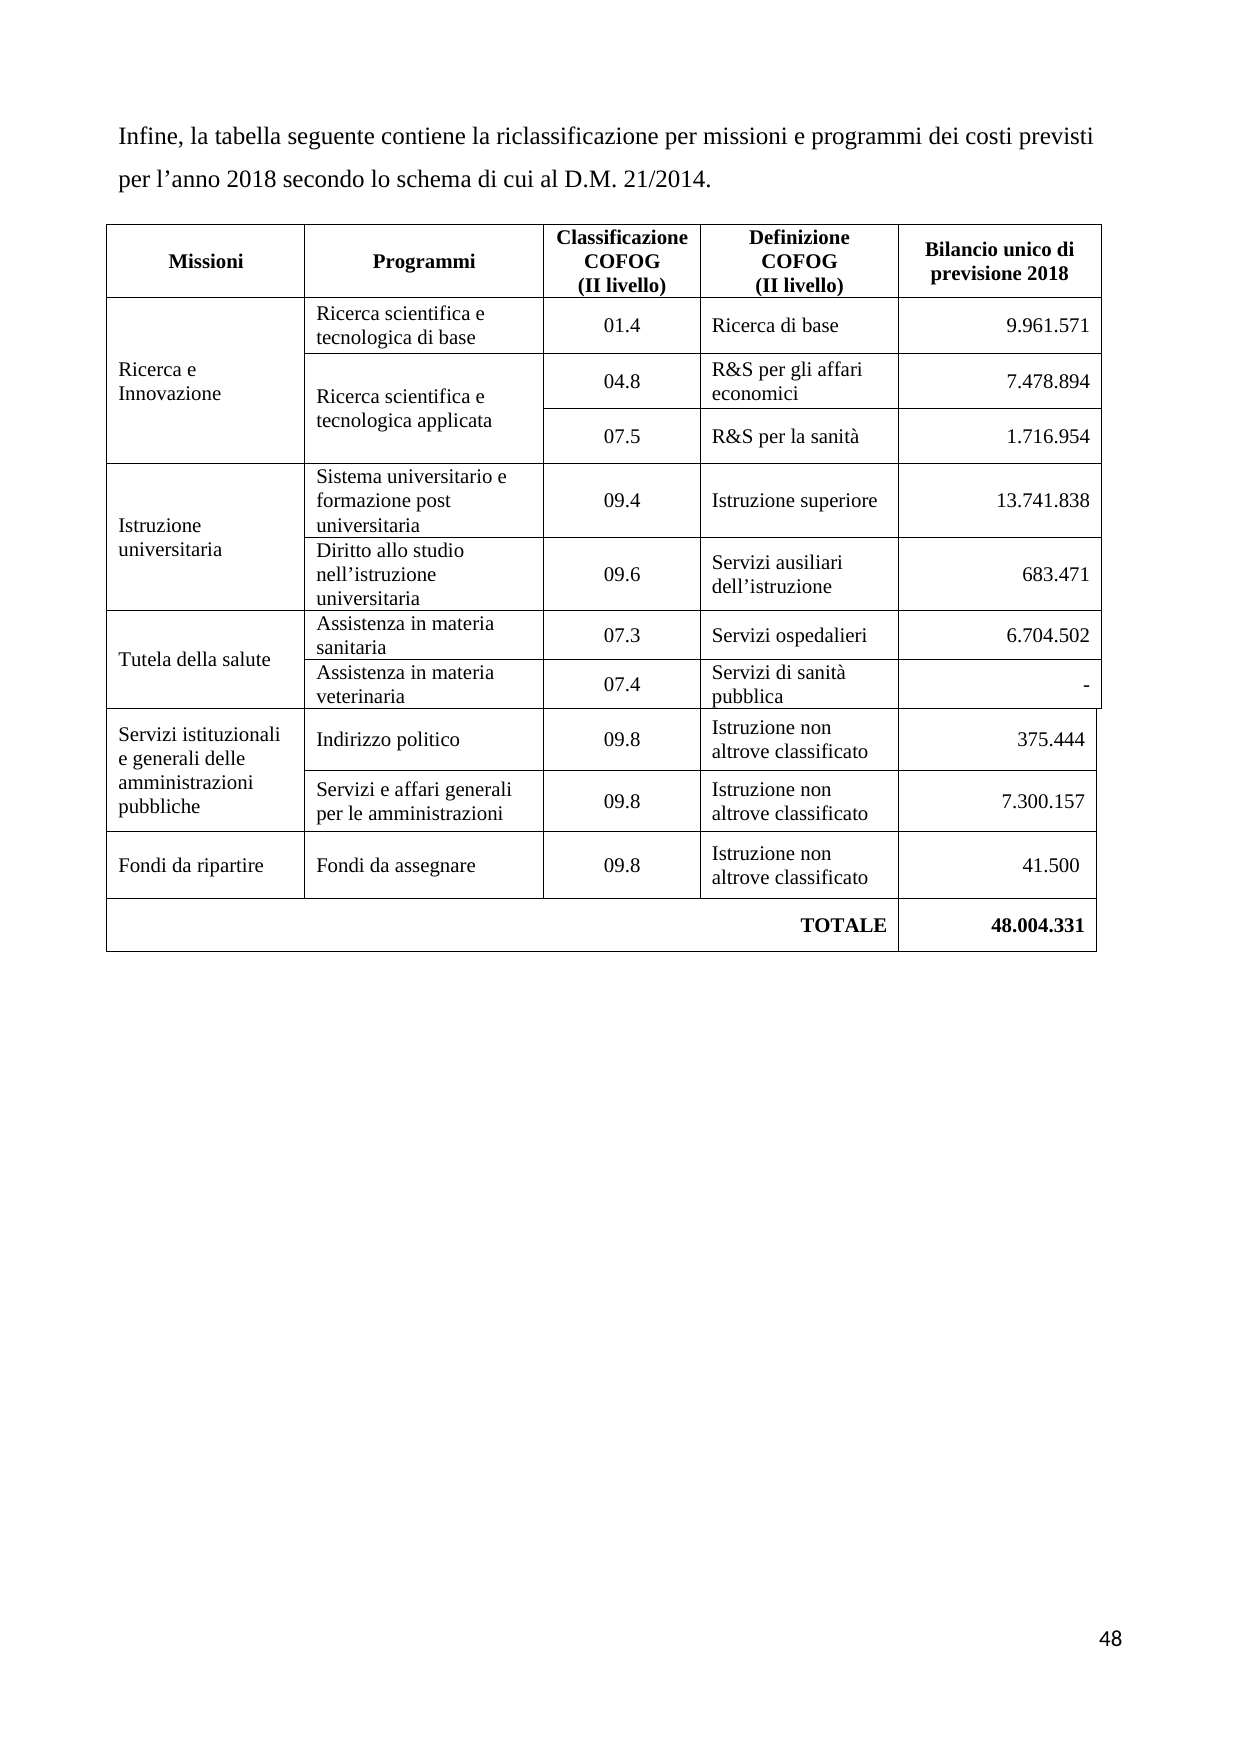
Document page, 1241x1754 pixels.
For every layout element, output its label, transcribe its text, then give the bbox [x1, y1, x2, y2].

table_cell - [899, 660, 1101, 708]
table_cell 07.5 [544, 409, 700, 463]
table_header Classificazione COFOG (II livello) [544, 225, 700, 297]
table_cell 6.704.502 [899, 611, 1101, 659]
table_cell Ricerca di base [701, 298, 898, 352]
table_header Bilancio unico di previsione 2018 [899, 225, 1101, 297]
table_cell 09.8 [544, 832, 700, 898]
table_cell [1097, 831, 1101, 898]
table_cell Fondi da assegnare [305, 832, 543, 898]
table_cell Ricerca e Innovazione [107, 298, 304, 463]
table_cell R&S per la sanità [701, 409, 898, 463]
text Infine, la tabella seguente contiene la riclassificazione per missioni e programmi dei costi previsti per l’anno 2018 secondo lo schema di cui al D.M. 21/2014. [118, 121, 1122, 193]
table_cell Servizi ospedalieri [701, 611, 898, 659]
table_cell 07.4 [544, 660, 700, 708]
table_cell 01.4 [544, 298, 700, 352]
table_cell Assistenza in materia veterinaria [305, 660, 543, 708]
table_cell 48.004.331 [899, 899, 1096, 951]
table_cell [1097, 898, 1101, 951]
table_cell 09.6 [544, 538, 700, 610]
table_cell Indirizzo politico [305, 709, 543, 769]
table_cell Istruzione non altrove classificato [701, 771, 898, 831]
table_cell Ricerca scientifica e tecnologica applicata [305, 354, 543, 463]
table_cell Servizi istituzionali e generali delle amministrazioni pubbliche [107, 709, 304, 831]
table_cell 9.961.571 [899, 298, 1101, 352]
table_cell Servizi ausiliari dell’istruzione [701, 538, 898, 610]
table_cell 7.478.894 [899, 354, 1101, 408]
table_cell TOTALE [107, 899, 898, 951]
table_cell Servizi e affari generali per le amministrazioni [305, 771, 543, 831]
table_cell [1097, 709, 1101, 769]
table_cell 7.300.157 [899, 771, 1096, 831]
table_cell 09.4 [544, 464, 700, 537]
table_cell 04.8 [544, 354, 700, 408]
table_cell 09.8 [544, 771, 700, 831]
table_cell [1097, 770, 1101, 831]
table_cell Istruzione superiore [701, 464, 898, 537]
table_cell 09.8 [544, 709, 700, 769]
table_cell Diritto allo studio nell’istruzione universitaria [305, 538, 543, 610]
table_cell 07.3 [544, 611, 700, 659]
table_cell Istruzione universitaria [107, 464, 304, 610]
table_cell Tutela della salute [107, 611, 304, 708]
table_cell R&S per gli affari economici [701, 354, 898, 408]
table_cell Istruzione non altrove classificato [701, 832, 898, 898]
table_cell Istruzione non altrove classificato [701, 709, 898, 769]
table_cell 41.500 [899, 832, 1096, 898]
table_cell Sistema universitario e formazione post universitaria [305, 464, 543, 537]
table_cell 1.716.954 [899, 409, 1101, 463]
table_cell Ricerca scientifica e tecnologica di base [305, 298, 543, 352]
table_header Programmi [305, 225, 543, 297]
table_cell 13.741.838 [899, 464, 1101, 537]
table_cell Servizi di sanità pubblica [701, 660, 898, 708]
table_cell 683.471 [899, 538, 1101, 610]
table_cell Assistenza in materia sanitaria [305, 611, 543, 659]
table_cell Fondi da ripartire [107, 832, 304, 898]
table_header Definizione COFOG (II livello) [701, 225, 898, 297]
table_cell 375.444 [899, 709, 1096, 769]
table_header Missioni [107, 225, 304, 297]
